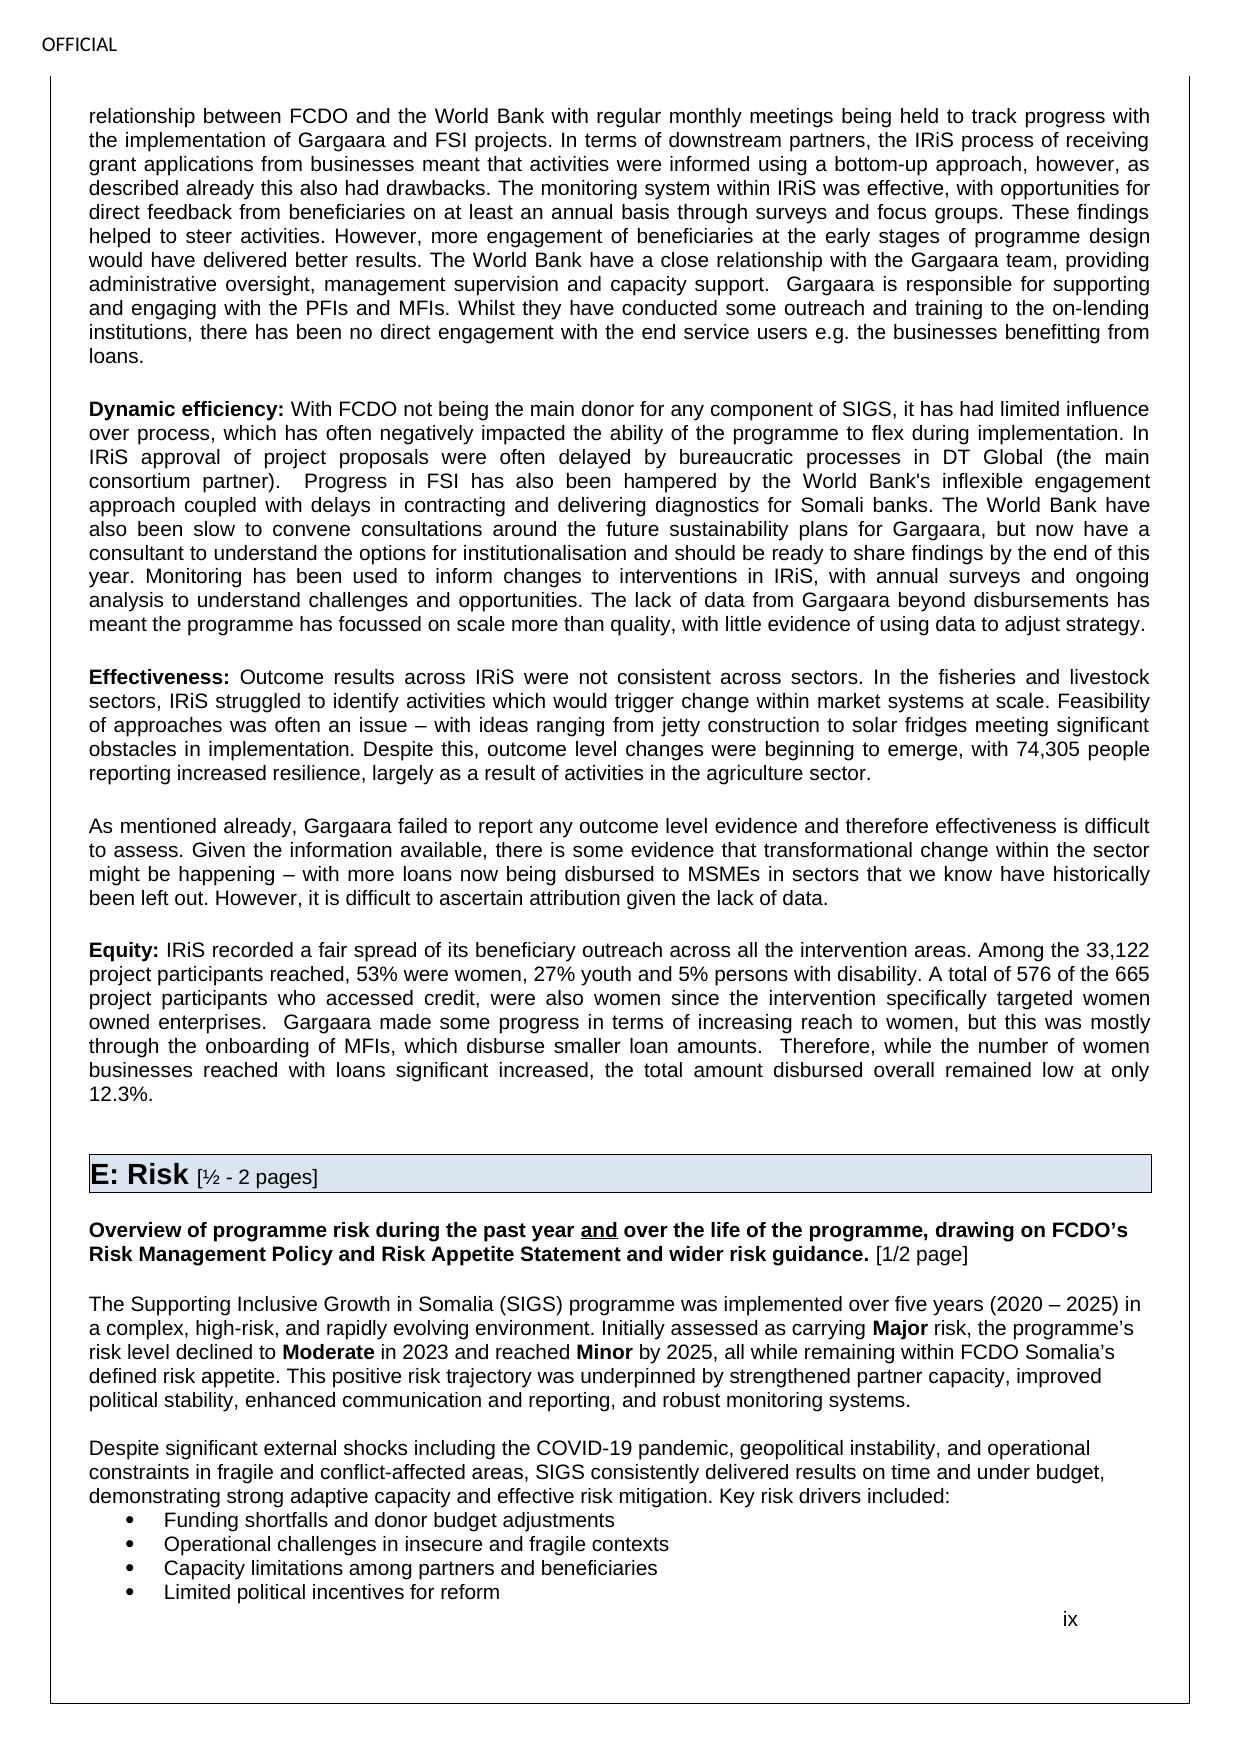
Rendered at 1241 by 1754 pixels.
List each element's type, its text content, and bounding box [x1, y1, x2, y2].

text As mentioned already, Gargaara failed to report any outcome level evidence and therefore effectiveness is difficult to assess. Given the information available, there is some evidence that transformational change within the sector might be happening – with more loans now being disbursed to MSMEs in sectors that we know have historically been left out. However, it is difficult to ascertain attribution given the lack of data. [89, 813, 1152, 909]
text Despite significant external shocks including the COVID-19 pandemic, geopolitical instability, and operational constraints in fragile and conflict-affected areas, SIGS consistently delivered results on time and under budget, demonstrating strong adaptive capacity and effective risk mitigation. Key risk drivers included: [89, 1436, 1152, 1507]
list Capacity limitations among partners and beneficiaries [126, 1556, 1152, 1579]
list Funding shortfalls and donor budget adjustments [126, 1507, 1152, 1531]
text relationship between FCDO and the World Bank with regular monthly meetings being held to track progress with the implementation of Gargaara and FSI projects. In terms of downstream partners, the IRiS process of receiving grant applications from businesses meant that activities were informed using a bottom-up approach, however, as described already this also had drawbacks. The monitoring system within IRiS was effective, with opportunities for direct feedback from beneficiaries on at least an annual basis through surveys and focus groups. These findings helped to steer activities. However, more engagement of beneficiaries at the early stages of programme design would have delivered better results. The World Bank have a close relationship with the Gargaara team, providing administrative oversight, management supervision and capacity support. Gargaara is responsible for supporting and engaging with the PFIs and MFIs. Whilst they have conducted some outreach and training to the on-lending institutions, there has been no direct engagement with the end service users e.g. the businesses benefitting from loans. [89, 104, 1152, 368]
text Equity: IRiS recorded a fair spread of its beneficiary outreach across all the intervention areas. Among the 33,122 project participants reached, 53% were women, 27% youth and 5% persons with disability. A total of 576 of the 665 project participants who accessed credit, were also women since the intervention specifically targeted women owned enterprises. Gargaara made some progress in terms of increasing reach to women, but this was mostly through the onboarding of MFIs, which disburse smaller loan amounts. Therefore, while the number of women businesses reached with loans significant increased, the total amount disbursed overall remained low at only 12.3%. [89, 938, 1152, 1106]
text The Supporting Inclusive Growth in Somalia (SIGS) programme was implemented over five years (2020 – 2025) in a complex, high-risk, and rapidly evolving environment. Initially assessed as carrying Major risk, the programme’s risk level declined to Moderate in 2023 and reached Minor by 2025, all while remaining within FCDO Somalia’s defined risk appetite. This positive risk trajectory was underpinned by strengthened partner capacity, improved political stability, enhanced communication and reporting, and robust monitoring systems. [89, 1292, 1152, 1412]
text Dynamic efficiency: With FCDO not being the main donor for any component of SIGS, it has had limited influence over process, which has often negatively impacted the ability of the programme to flex during implementation. In IRiS approval of project proposals were often delayed by bureaucratic processes in DT Global (the main consortium partner). Progress in FSI has also been hampered by the World Bank's inflexible engagement approach coupled with delays in contracting and delivering diagnostics for Somali banks. The World Bank have also been slow to convene consultations around the future sustainability plans for Gargaara, but now have a consultant to understand the options for institutionalisation and should be ready to share findings by the end of this year. Monitoring has been used to inform changes to interventions in IRiS, with annual surveys and ongoing analysis to understand challenges and opportunities. The lack of data from Gargaara beyond disbursements has meant the programme has focussed on scale more than quality, with little evidence of using data to adjust strategy. [89, 397, 1152, 636]
text Overview of programme risk during the past year and over the life of the programme, drawing on FCDO’s Risk Management Policy and Risk Appetite Statement and wider risk guidance. [1/2 page] [89, 1217, 1152, 1265]
list Operational challenges in insecure and fragile contexts [126, 1531, 1152, 1556]
text E: Risk [½ - 2 pages] [90, 1155, 1151, 1192]
text Effectiveness: Outcome results across IRiS were not consistent across sectors. In the fisheries and livestock sectors, IRiS struggled to identify activities which would trigger change within market systems at scale. Feasibility of approaches was often an issue – with ideas ranging from jetty construction to solar fridges meeting significant obstacles in implementation. Despite this, outcome level changes were beginning to emerge, with 74,305 people reporting increased resilience, largely as a result of activities in the agriculture sector. [89, 665, 1152, 785]
list Limited political incentives for reform [126, 1579, 1152, 1604]
